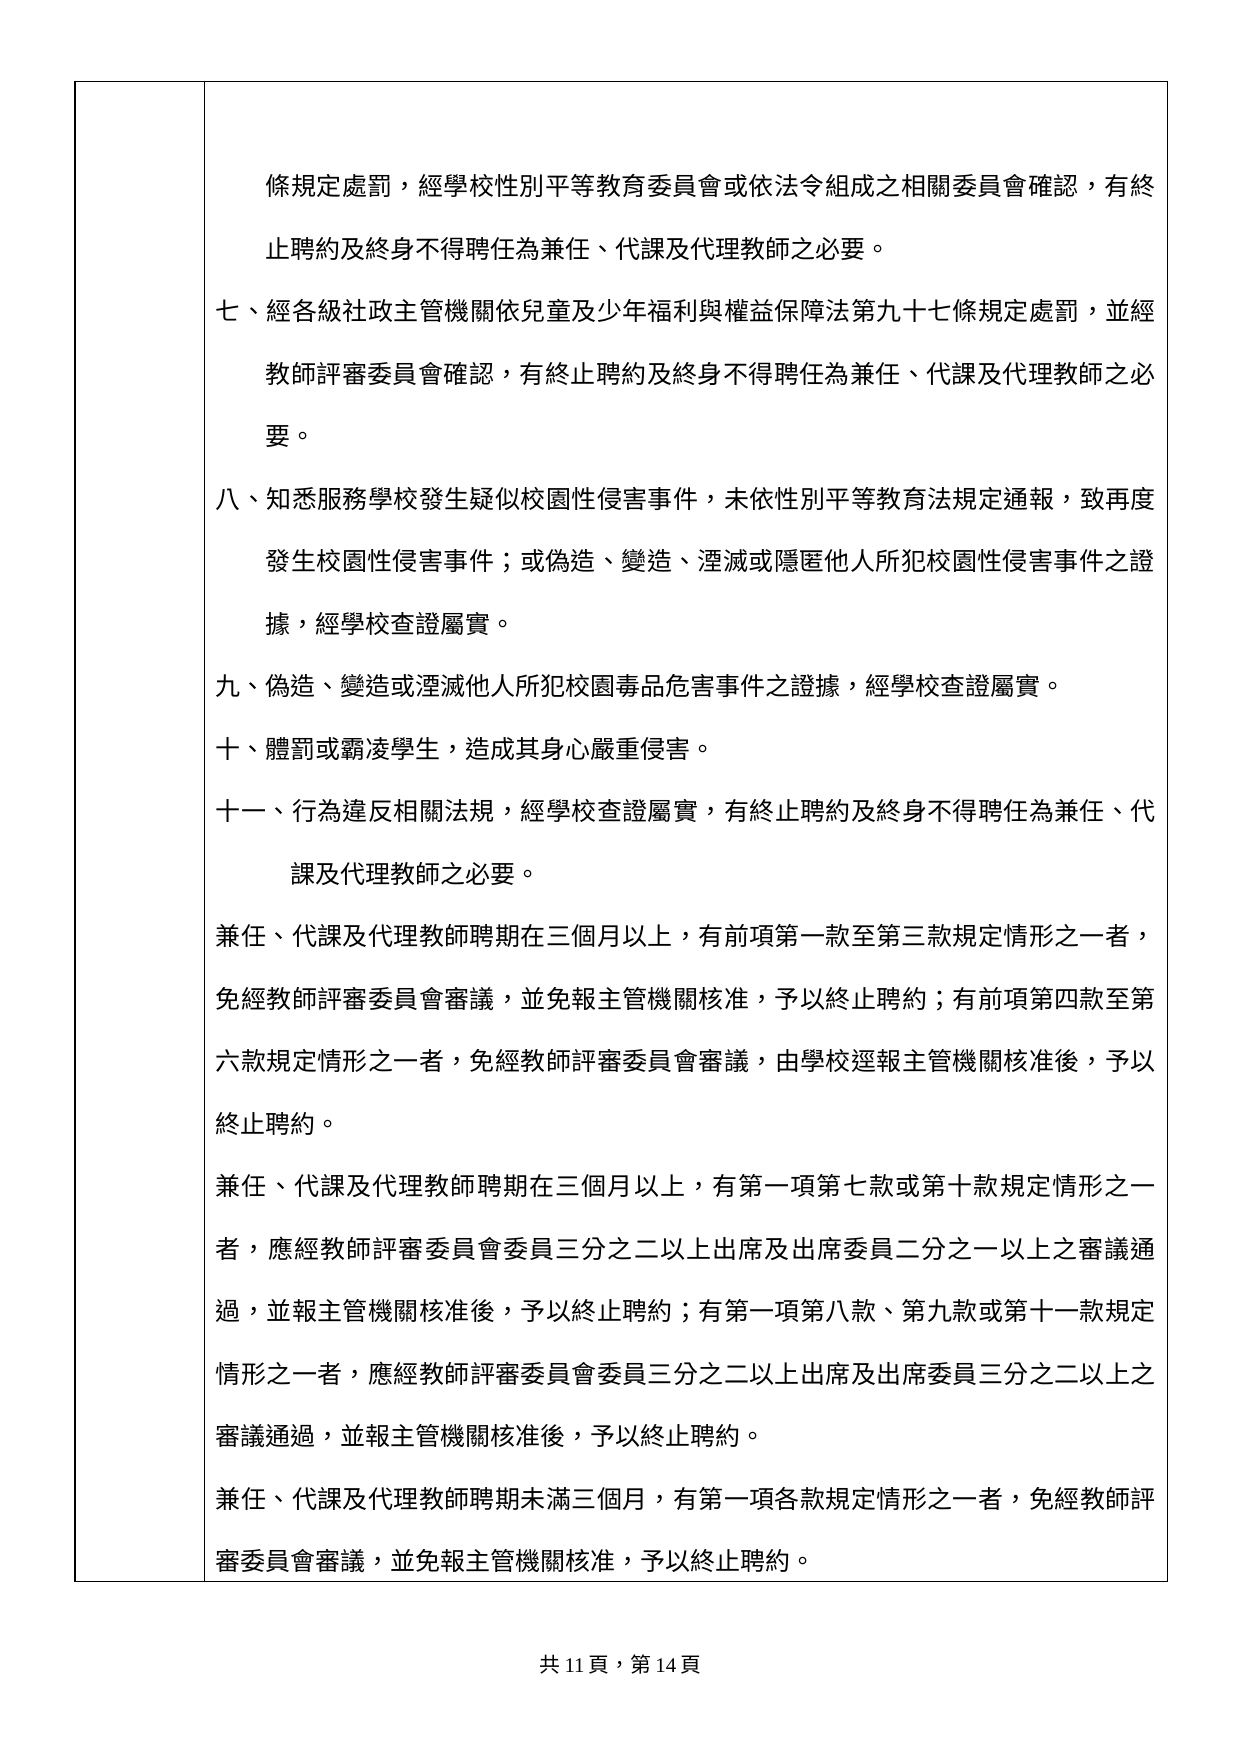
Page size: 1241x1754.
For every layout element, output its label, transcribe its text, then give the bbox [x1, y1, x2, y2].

table_cell [76, 82, 204, 1581]
table_cell 條規定處罰，經學校性別平等教育委員會或依法令組成之相關委員會確認，有終止聘約及終身不得聘任為兼任、代課及代理教師之必要。 七、經各級社政主管機關依兒童及少年福利與權益保障法第九十七條規定處罰，並經教師評審委員會確認，有終止聘約及終身不得聘任為兼任、代課及代理教師之必要。 八、知悉服務學校發生疑似校園性侵害事件，未依性別平等教育法規定通報，致再度發生校園性侵害事件；或偽造、變造、湮滅或隱匿他人所犯校園性侵害事件之證據，經學校查證屬實。 九、偽造、變造或湮滅他人所犯校園毒品危害事件之證據，經學校查證屬實。 十、體罰或霸凌學生，造成其身心嚴重侵害。 十一、行為違反相關法規，經學校查證屬實，有終止聘約及終身不得聘任為兼任、代課及代理教師之必要。 兼任、代課及代理教師聘期在三個月以上，有前項第一款至第三款規定情形之一者，免經教師評審委員會審議，並免報主管機關核准，予以終止聘約；有前項第四款至第六款規定情形之一者，免經教師評審委員會審議，由學校逕報主管機關核准後，予以終止聘約。 兼任、代課及代理教師聘期在三個月以上，有第一項第七款或第十款規定情形之一者，應經教師評審委員會委員三分之二以上出席及出席委員二分之一以上之審議通過，並報主管機關核准後，予以終止聘約；有第一項第八款、第九款或第十一款規定情形之一者，應經教師評審委員會委員三分之二以上出席及出席委員三分之二以上之審議通過，並報主管機關核准後，予以終止聘約。 兼任、代課及代理教師聘期未滿三個月，有第一項各款規定情形之一者，免經教師評審委員會審議，並免報主管機關核准，予以終止聘約。 [205, 82, 1167, 1581]
